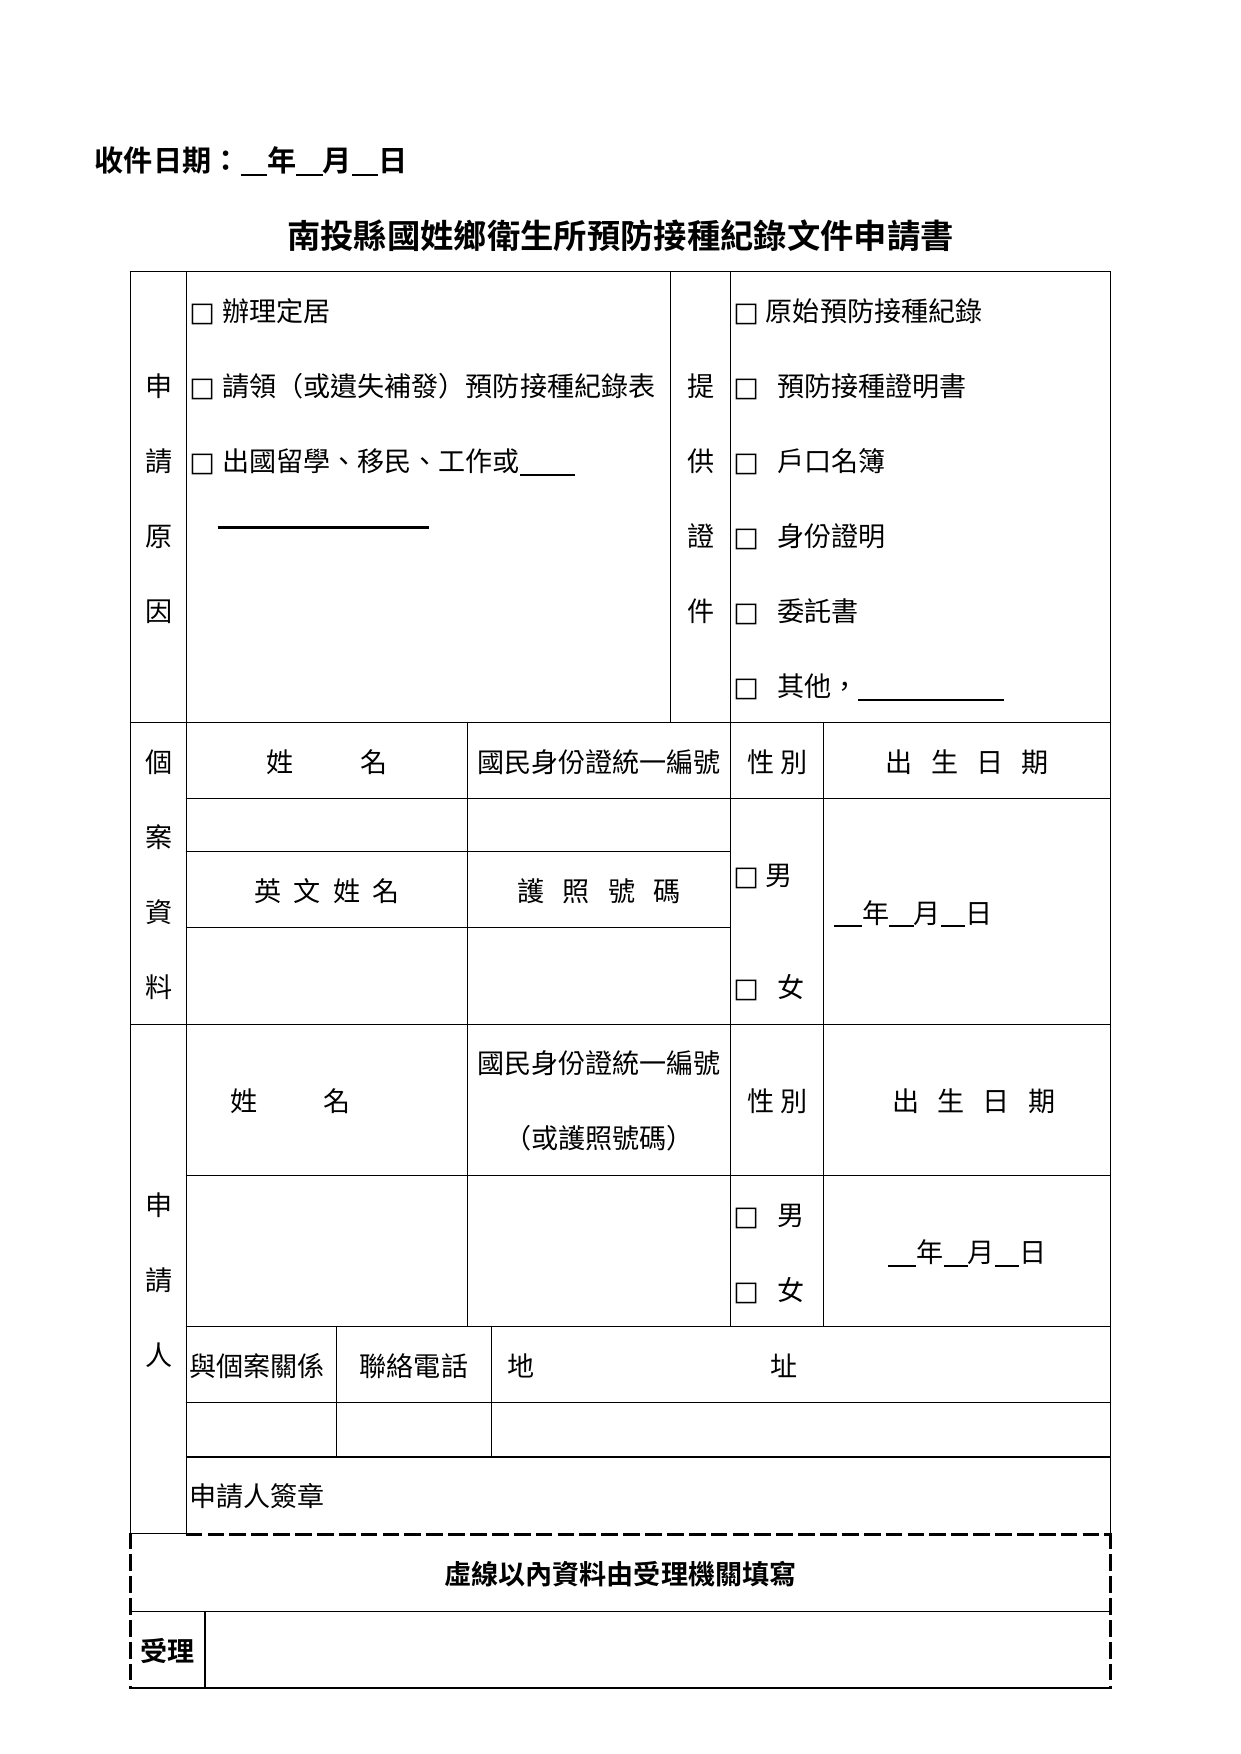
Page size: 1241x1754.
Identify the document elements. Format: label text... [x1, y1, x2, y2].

table_cell 申請人簽章 [187, 1458, 1110, 1532]
table_cell 申請人 [131, 1025, 186, 1532]
table_cell □ 男 女 [731, 799, 823, 1023]
table_cell 聯絡電話 [337, 1327, 491, 1402]
table_cell 姓 名 [187, 1025, 467, 1174]
table_cell [337, 1403, 491, 1456]
table_cell [187, 928, 467, 1023]
table_cell 年 月 日 [824, 799, 1110, 1023]
table_cell [187, 799, 467, 851]
table_cell 護 照 號 碼 [468, 852, 730, 927]
table_cell 地 址 [492, 1327, 1110, 1402]
table_cell [206, 1612, 1110, 1687]
table_cell 男 女 [731, 1176, 823, 1326]
table_cell 年 月 日 [824, 1176, 1110, 1326]
table_header 申 請原因 [131, 272, 186, 722]
text 南投縣國姓鄉衛生所預防接種紀錄文件申請書 [94, 196, 1146, 271]
table_cell [468, 1176, 730, 1326]
table_cell 性 別 [731, 1025, 823, 1174]
table_cell 出 生 日 期 [824, 1025, 1110, 1174]
table_cell 個 案資料 [131, 723, 186, 1023]
table_cell 出 生 日 期 [824, 723, 1110, 798]
table_cell 受理 [130, 1612, 204, 1687]
table_cell [492, 1403, 1110, 1456]
table_cell 性 別 [731, 723, 823, 798]
table_cell 國民身份證統一編號 （或護照號碼） [468, 1025, 730, 1174]
table_header □ 辦理定居 □ 請領（或遺失補發）預防接種紀錄表 □ 出國留學、移民、工作或 [187, 272, 670, 722]
table_cell 與個案關係 [187, 1327, 336, 1402]
table_cell 國民身份證統一編號 [468, 723, 730, 798]
table_header □ 原始預防接種紀錄 預防接種證明書 戶口名簿 身份證明 委託書 其他， [731, 272, 1110, 722]
table_header 提 供 證 件 [671, 272, 730, 722]
table_cell 姓 名 [187, 723, 467, 798]
table_cell 英 文 姓 名 [187, 852, 467, 927]
table_cell 虛線以內資料由受理機關填寫 [130, 1533, 1110, 1611]
text 收件日期： 年 月 日 [94, 121, 1146, 196]
table_cell [187, 1403, 336, 1456]
table_cell [187, 1176, 467, 1326]
table_cell [468, 928, 730, 1023]
table_cell [468, 799, 730, 851]
